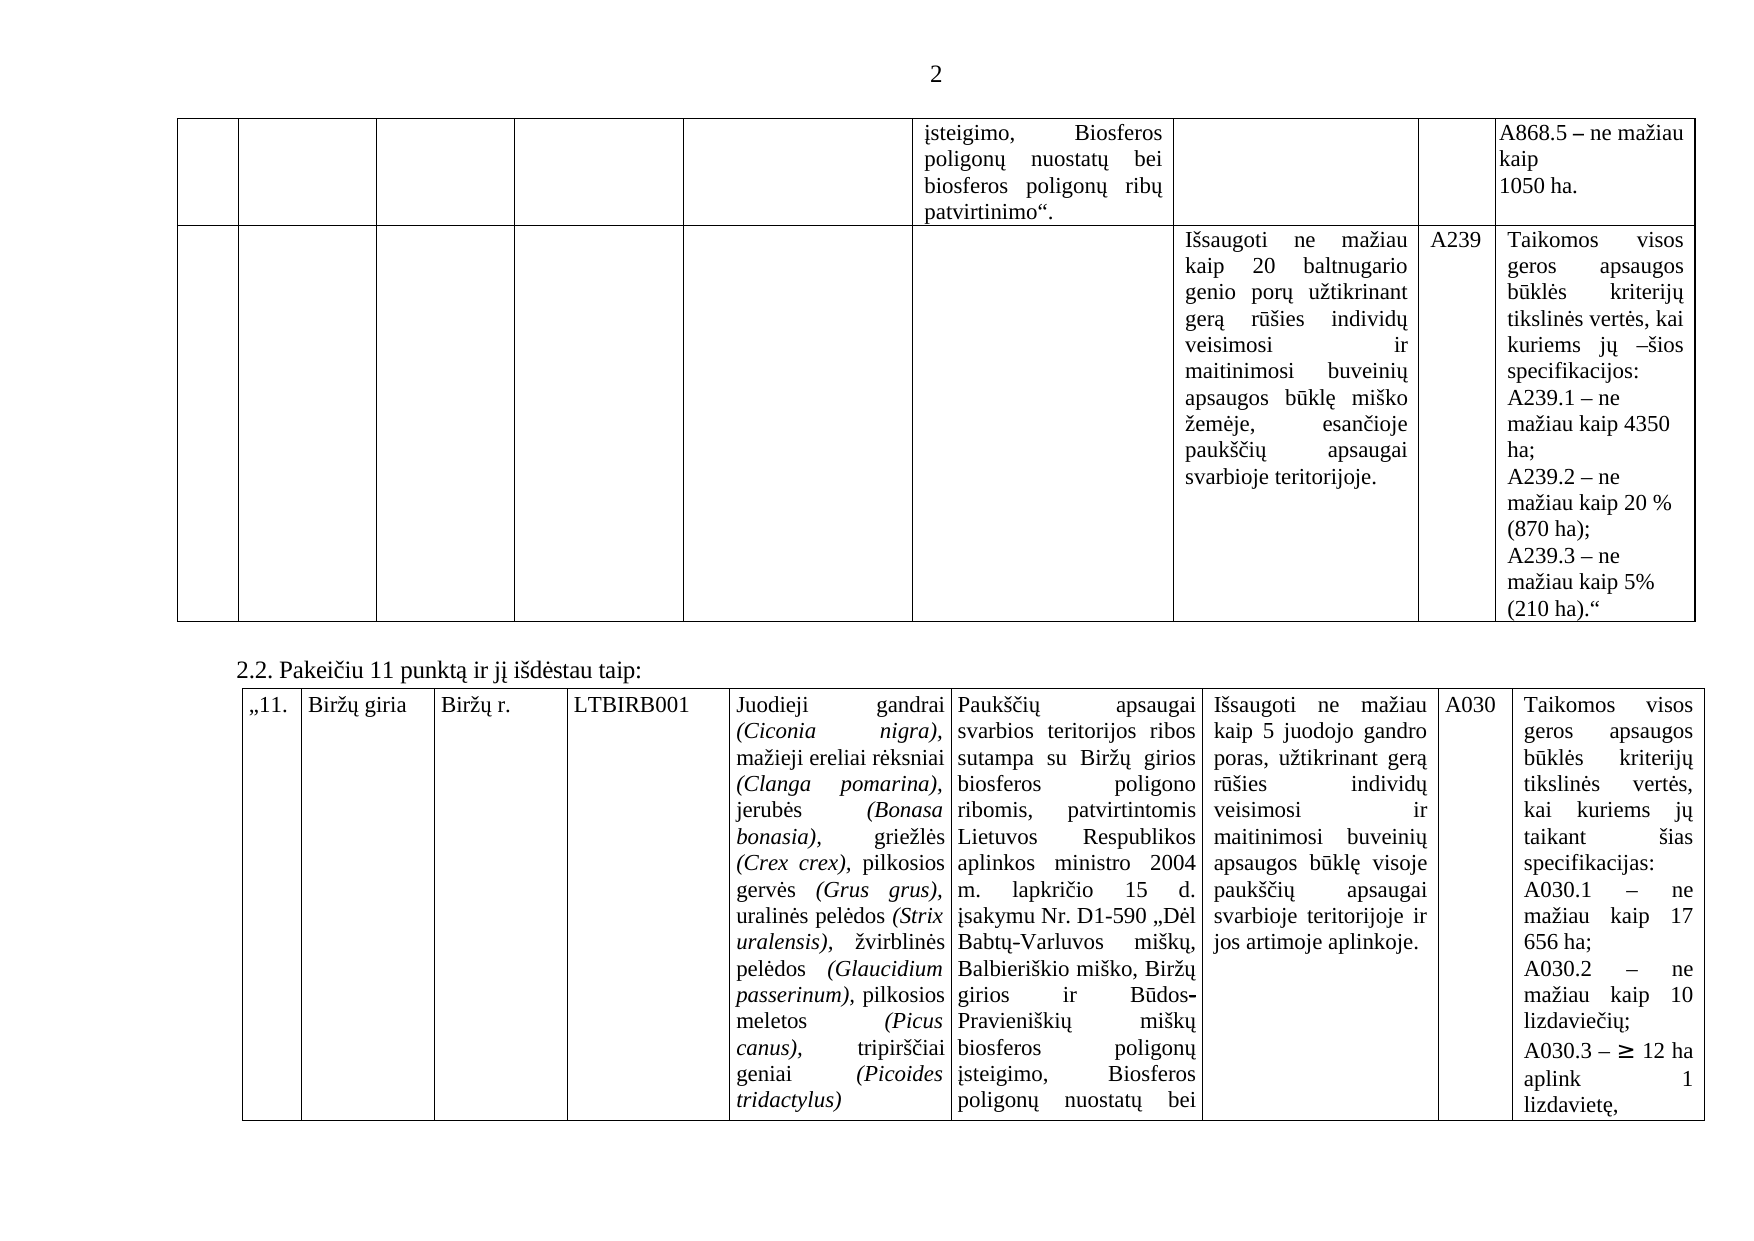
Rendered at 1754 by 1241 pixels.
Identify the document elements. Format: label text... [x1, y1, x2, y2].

table_cell [239, 226, 376, 621]
table_header Taikomos visos geros apsaugos būklės kriterijų tikslinės vertės, kai kuriems jų taikant šias specifikacijas: A030.1 – ne mažiau kaip 17 656 ha; A030.2 – ne mažiau kaip 10 lizdaviečių; A030.3 – ≥ 12 ha aplink 1 lizdavietę, [1513, 689, 1704, 1120]
table_cell A239 [1419, 226, 1495, 621]
table_cell Taikomos visos geros apsaugos būklės kriterijų tikslinės vertės, kai kuriems jų –šios specifikacijos: A239.1 – ne mažiau kaip 4350 ha; A239.2 – ne mažiau kaip 20 % (870 ha); A239.3 – ne mažiau kaip 5% (210 ha).“ [1496, 226, 1694, 621]
table_cell [913, 226, 1173, 621]
table_cell [178, 226, 238, 621]
table_header Išsaugoti ne mažiau kaip 5 juodojo gandro poras, užtikrinant gerą rūšies individų veisimosi ir maitinimosi buveinių apsaugos būklę visoje paukščių apsaugai svarbioje teritorijoje ir jos artimoje aplinkoje. [1203, 689, 1438, 1120]
text 2.2. Pakeičiu 11 punktą ir jį išdėstau taip: [177, 655, 1695, 684]
table_header [515, 119, 683, 224]
table_cell [515, 226, 683, 621]
table_header LTBIRB001 [568, 689, 729, 1120]
table_header A030 [1439, 689, 1512, 1120]
table_header [178, 119, 238, 224]
table_header [1419, 119, 1495, 224]
table_cell [377, 226, 514, 621]
table_header Biržų r. [435, 689, 567, 1120]
table_cell Išsaugoti ne mažiau kaip 20 baltnugario genio porų užtikrinant gerą rūšies individų veisimosi ir maitinimosi buveinių apsaugos būklę miško žemėje, esančioje paukščių apsaugai svarbioje teritorijoje. [1174, 226, 1418, 621]
table_header [684, 119, 912, 224]
table_cell [684, 226, 912, 621]
table_header Paukščių apsaugai svarbios teritorijos ribos sutampa su Biržų girios biosferos poligono ribomis, patvirtintomis Lietuvos Respublikos aplinkos ministro 2004 m. lapkričio 15 d. įsakymu Nr. D1-590 „Dėl Babtų-Varluvos miškų, Balbieriškio miško, Biržų girios ir Būdos-Pravieniškių miškų biosferos poligonų įsteigimo, Biosferos poligonų nuostatų bei [952, 689, 1202, 1120]
table_header [377, 119, 514, 224]
table_header įsteigimo, Biosferos poligonų nuostatų bei biosferos poligonų ribų patvirtinimo“. [913, 119, 1173, 224]
table_header Biržų giria [302, 689, 434, 1120]
table_header [1174, 119, 1418, 224]
table_header [239, 119, 376, 224]
table_header „11. [243, 689, 301, 1120]
table_header Juodieji gandrai (Ciconia nigra), mažieji ereliai rėksniai (Clanga pomarina), jerubės (Bonasa bonasia), griežlės (Crex crex), pilkosios gervės (Grus grus), uralinės pelėdos (Strix uralensis), žvirblinės pelėdos (Glaucidium passerinum), pilkosios meletos (Picus canus), tripirščiai geniai (Picoides tridactylus) [730, 689, 951, 1120]
table_header A868.5 – ne mažiau kaip 1050 ha. [1496, 119, 1694, 224]
